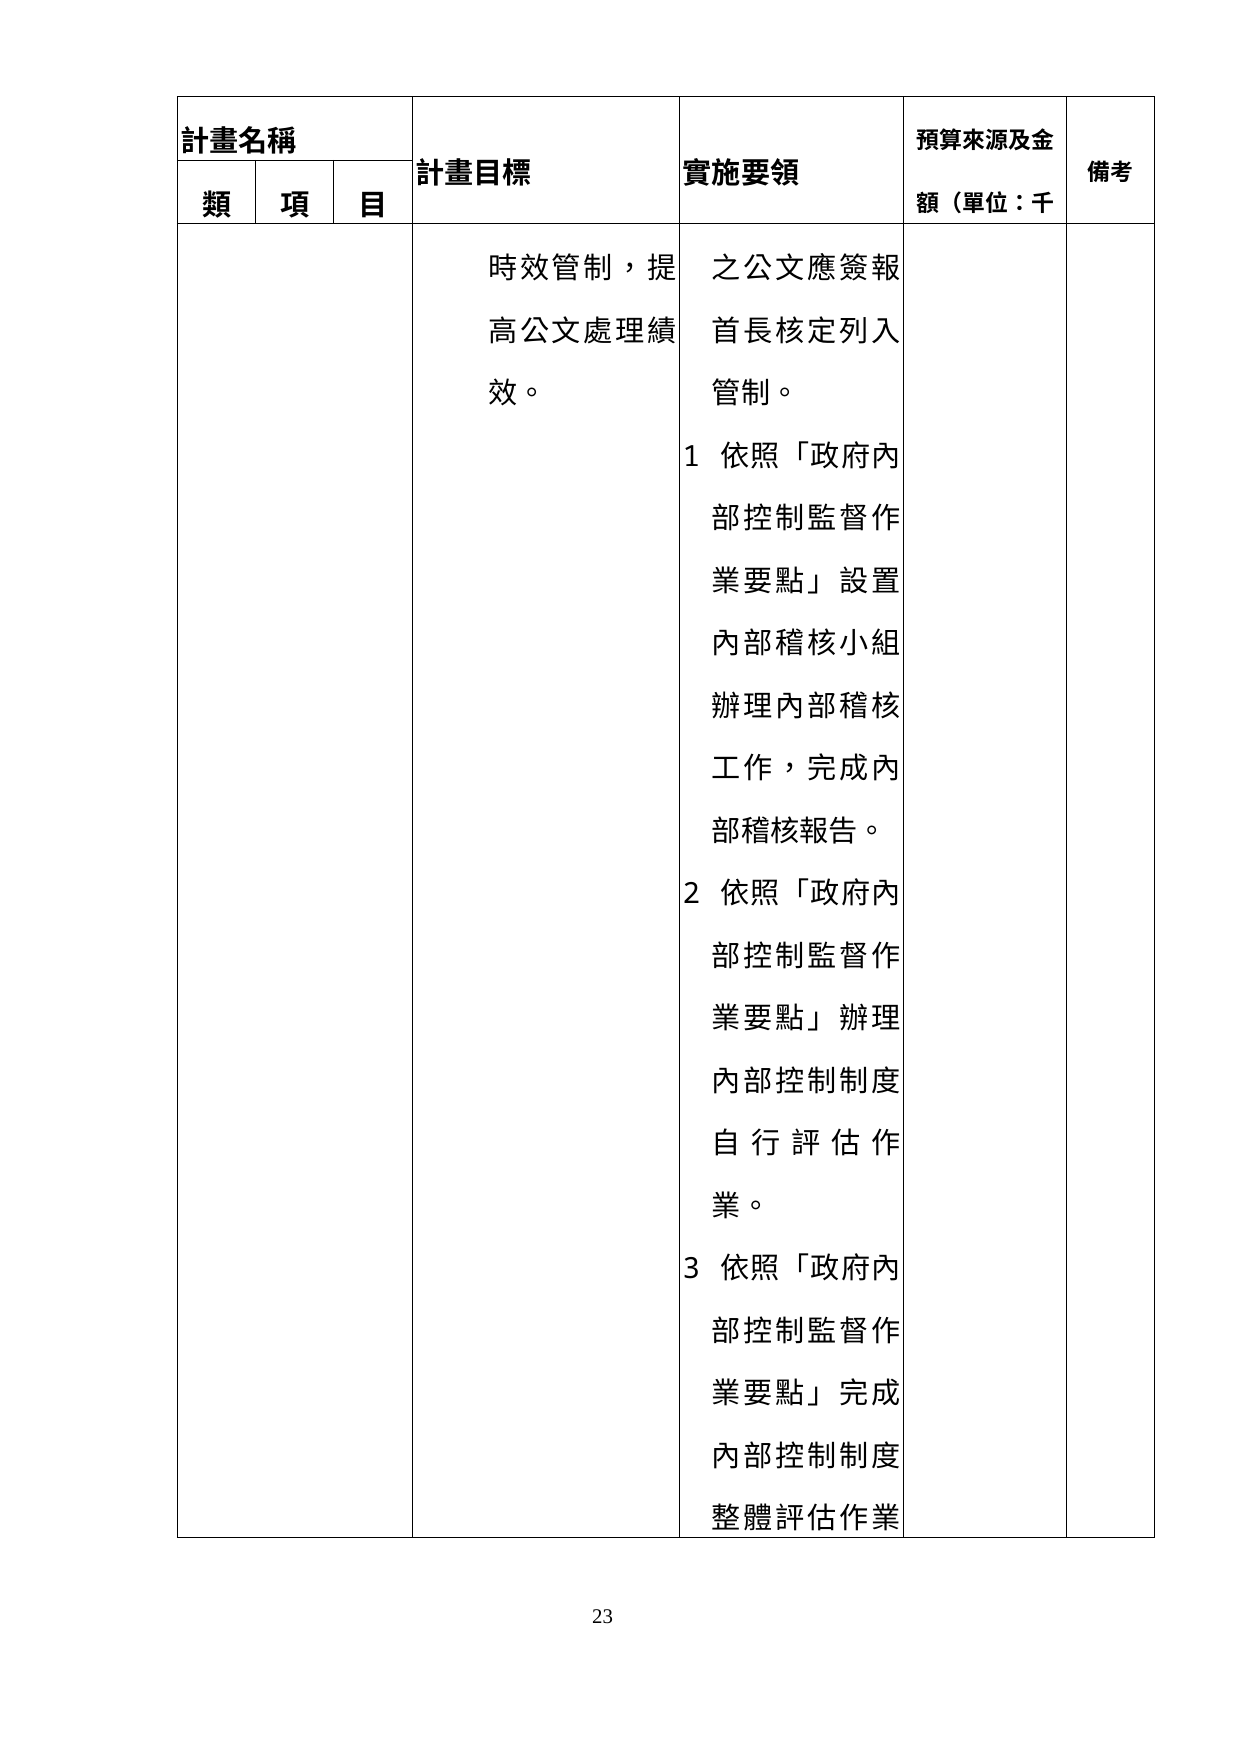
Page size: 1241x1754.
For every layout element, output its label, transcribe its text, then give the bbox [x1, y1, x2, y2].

table_cell 類 [178, 161, 255, 223]
table_header 預算來源及金額（單位：千元） [904, 97, 1066, 223]
table_cell (一)依院頒「文書處理手冊」辦理辦公室文書處理製作系統、公文管理系統及機關公文電子交換作業，以提高行政處理效能。 (二)精簡公文處理程序，提昇文書作業效率。 (三)修訂分層負責明細表，貫徹分層負責。 (一)依行政院行政革新方案，健全機關組織，精簡現有員額，以提升行政效能。 (二)加強輔導考試錄取人員實務訓練，貫徹考試用人及陞遷制度。 (三)配合行政院推動核心價值計畫，加強辦理在職人員進修、訓練、考察、訪問及參加國際性會議。 (四)厲行考核獎懲。 (五)表揚資深績優人員。 (六)審慎辦理榮譽法醫師之聘用。 (七)落實人事服務工作。 (一)加強預防貪瀆不法，並建構防貪稽核作業機制。 (二)積極發掘貪瀆不法，提升重大貪瀆線索之管考及查處作為。 (三)加強辦理公職人員財產申報作業。 (四)加強辦理公務機密維護工作。 (五)落實執行預防危害或破壞本機關事件及協助處理陳情、請願事項等安全防護工作。 (一)加強研究發展 1.執行年度研究計畫項目。 2.研究並貫徹上年度研究發展建議事項。 (二)加強本署計畫作業與計畫效能。 (三)加強重要業務之管制與考核。 (四)列管行（函）查及陳情案件。 (五)切實執行公文時效管制，提高公文處理績效。 (六)推動內部控制制度。 強化行政業務之管理與輔導，定期實施業務檢查。 (一)管制各項計畫之執行進度。 (二)適時檢討各項計畫預算之配合。 (一)成立為民服務中心，實施櫃台一元化及電腦化作業，強化為民服務工作擴大服務層面，爭取民眾對檢察工作之信賴與支持。 (二)適時舉辦為民服務工作之研習或觀摩。 (三)加強推廣檢察機關便民措施網路申辦作業。 強化普及全民法律知識之宣導，有效疏減訟源。 (一)按月審核律師異動資料。 (二)審核律師公會會議紀錄及新訂或修訂章程。 （三）辦理律師移付 懲戒案件。 (一)督導轄區律師公會，加強辦理平民法律扶助。 (二)每半年陳報轄區律師公會辦理平民法律扶助事項成果表。 強化檔案管理 確實蒐集及彙整刑案資料，並嚴格管理，提高運用功能。 (二)加強內部控制機能，落實個人資料保護規定。 加強檢察及審判辦案書類之蒐集及管理 編印法律問題等資料彙編。 (一)協助建立刑案資料及賡續擴充統計個案。 編製公務統計報表。 (三)建置統計應用資料。 (四)統計考查檢察官辦案成績。 (五)定期發布統計資料。 (六)與機關業務密切結合。 (七)建置毒品防制觀測指標 (一)推動本署書記官電腦打字測驗相關事宜，提升書記官偵查庭開庭處理能力。 (二)實施檢察機關案件管理系統、檢察書類製作系統、偵查筆錄電腦系統及檢察機關數位卷證管理系統，以提升辦案品質與效率。 (三)加強推動本署全球資訊網站網頁更新速度及展現機關創新形象。 (四)推動機關資訊安全管理系統(ISMS)導入及認證。 (五)辦理本署資通安全防護管理機制，落實資安管理作業機制 (六)加強本署軟、硬體設備之管理(含設備登錄作業)。 (七)定期辦理本署資訊系統查詢紀錄查核作業。 (一)加強贓證物品及槍械彈藥之防護與管理。 (二)加強管理查獲之賭博性電動玩具。 (三)妥適保管及發還保證金。 (四)落實辦理贓證物品之拍賣、銷燬與繳交庫。 (五)定期或不定期抽查查扣贓證物品管理情形。 (六)妥慎保管處理毒品。 (一)加強財產之管理、維護並定期盤點。 (二)加強本署宿舍之管理及積極收回不合規定佔用之宿舍。 辦理本署清查被占用公用土地處理情形。 落實財產管理及宿舍管理業務。 達成「政府機關及學校節約能源行動計畫」之執行目標，於112年整體用電效率提升10%（以＿年為基期）為目標。 確實依機關綠色採購績效評核作業評分方法，達成指定項目綠色採購比率95%之目標。 (二)確實依「優先採購身心障礙福利機構團體或庇護工場生產物品及服務辦法」相關規定，優先辦理採購身心障礙機構生產之物品，並達成年度採購金額累計占義務採購機關年度採購該物品及服務項目金額比率5%以上之目標。 對建築物耐震初步評估、詳細評估、補強進度之上網登錄及辦理情形，並編列相關預算。 (一)加強偵辦貪污瀆職犯罪案件。 (二)積極偵辦經濟犯罪，安定經濟秩序。 (三)從嚴從速偵辦重大刑事案件。 (四)加強竊盜案件從嚴從速偵辦。 (五)確實偵辦智慧財產權犯罪案件。 (六)加強防制電腦及網路犯罪，確保社會秩序。 (七)加強偵辦毒品案件。 (八)加強辦理查察賄選及暴力介入選舉工作。 (九)嚴格追訴違反野生動物保育法案件。 (十)迅速辦理一般刑事案件。 (十一)加強偵辦兒童及少年性剝削案件並加強偵辦危害婦幼安全案件。 (十二)加強偵辦人口販運案件。 (十三)加強偵辦組織犯罪案件。 (十四)加強偵辦國土保育犯罪案件。 (十五)加強辦理黑金案件。 (十六)加強辦理重大金融犯罪案件。 (十七)加強辦理民生犯罪案件。 (十八)加強查緝坊間非法竊聽案件。 (十九)查緝境外犯罪、蒐集證據及追查犯罪所得，並強化國際及兩岸司法互助之合作。 (二十)加強偵辦跨境犯罪案件。 (二一)貫徹執行法務部訂頒之「檢察機關排除民怨計劃」。 (二二)積極辦理偵查中查扣變價拍賣。 (二三)加強各犯罪案件之金流追查，並強化洗錢犯罪之追訴。 (二四)加強辦理查扣犯罪所得及自動繳交犯罪所得。 (一)貫徹執行加強一、二審檢察功能。 加強辦理再議案件。 蒐集經濟犯罪資料，研究犯罪型態及法律之適用，以利偵辦經濟犯罪。 改善問案態度，厲行準時開庭。 (五)妥適處理偵查中之新聞發布，落實「偵查不公開原則」。 (六)加強實行公訴，落實蒞庭、上訴、抗告等績效。 (七)加強檢警、檢調之聯繫。 (八)繼續實施偵查錄音、錄影。 (九)加強辦理相驗案件。 (十)加強檢察業務之檢查，督導檢察官妥速辦理檢察業務。 (十一)確實執行「檢察機關辦案期限及防止稽延實施要點」，防止稽延案件之發生。 (十二)確實辦理勸導息訟，疏減訟源。 (十三)確實審核刑事補償事件檢察官羈押有無疏失。 (十四)妥速處理調查及陳情案件。 (十五)加強檢察官協助處理國家賠償法事件。 (十六)參與民事事件。 (十七)督促檢察官對提起公訴案件確實具體求刑。 (十八)督導法警加強執行拘提、逮捕通緝犯及戒護安全勤務之執行。 (十九)召開法律問題座談會，及檢察業務專題研討會。 (二十)召開檢察官業務座談會。 (二一)辦理有關犯罪被害人補償求償事件行政事宜，協助加強辦理犯罪被害人保護業務。 (二二)執行「預防少年兒童犯罪方案」。 (二三)辦理選舉察查及候選人消極資格查證工作。 (二四)審慎行使強制處分權。 (二五)加強及監督緩起訴及緩刑社區處遇制度之運用。 (二六)協助加強辦理更生保護業務，積極推動更生保護生產事業。 (一)確實執行刑事裁判，妥適辦理易科罰金、易服社會勞動及分期繳納罰金。 (二)貫徹執行保安處分。 (三)定期視察考核訴訟轄區刑罰執行業務。 (四)繼續輔導推展觀護工作，並加強執行性侵害付保護管束加害人科技設備監控及毒品犯受保護管束人追蹤輔導。 (一)確實加強派員輔導調解委員會業務。 (二)確實審核調解文書，並指正缺失。 (三)確實會同縣市政府辦理調解業務觀摩會，並每年至少1次以上視察鄉鎮市調解業務。 (四)鼓勵檢察官就適合調解之告訴乃論事件轉介至當地調解委員會。 (五)請舉辦對外宣導活動時附帶宣導民眾善用鄉鎮調解機制解決糾紛。 依據證人、鑑定人、特約通譯日旅費、鑑定費及傳譯費支給要點迅速發放。 依計畫期程辦理相關工程事宜。 加強其他設備之維修與汰換 妥適運用第一預備金。 [413, 224, 679, 1537]
table_cell 項： 壹、一般行政 目： 一、行政管理 二、人事行政 三、政風業務 四、研考業務 五、輔導機關行政業務實施業務檢查 六、強化各項計畫執行進度與預算配合之檢討 七、加強推行為民服務工作並訂定年度為民服務工作進度表 八、加強推廣法律知識與政令宣導 九、加強律師監督 十、推行平民法律扶助業務 十一、加強檔案管理 十二、加強刑事資料之蒐集、彙整、處理及利用 十三、檢察書類及相關資料之蒐集與編印。 十四、編印法律問題座談會決議資料 十五、統計業務 十六、資訊業務 十七、加強贓證物品、槍械彈藥、毒品、電動玩具及保證金之保管處理 十八、財產管理與維護 十九、加強節能減碳措施 二十、辦理綠色採購及身心障礙產品採購 二一、建築物實施耐震能力評估及補強方案 項： 貳、檢察業務 目： 一、加強犯罪追訴 二、提高辦案績效 三、加強刑事裁判執行 四、確實推行鄉鎮市區調解業務 五、迅速發給證人、鑑定人、特約通譯日旅費、鑑定費、傳譯費 項： 參、建築 目： 土地購置及房屋建築 項： 肆、充實機關必要設備 目： 其他設備 項： 伍、妥適運用第一預備金 [178, 224, 412, 1537]
table_header 備考 [1067, 97, 1154, 223]
table_header 實施要領 [680, 97, 903, 223]
table_header 計畫目標 [413, 97, 679, 223]
table_header 計畫名稱 [178, 97, 412, 160]
table_cell 目 [334, 161, 412, 223]
table_cell 之公文應簽報首長核定列入管制。 1 依照「政府內部控制監督作業要點」設置內部稽核小組辦理內部稽核工作，完成內部稽核報告。 2 依照「政府內部控制監督作業要點」辦理內部控制制度自行評估作業。 3 依照「政府內部控制監督作業要點」完成內部控制制度整體評估作業 [680, 224, 903, 1537]
table_cell [1067, 224, 1154, 1537]
table_cell 630,780 87,966 0 1,000 789 [904, 224, 1066, 1537]
table_cell 項 [256, 161, 333, 223]
